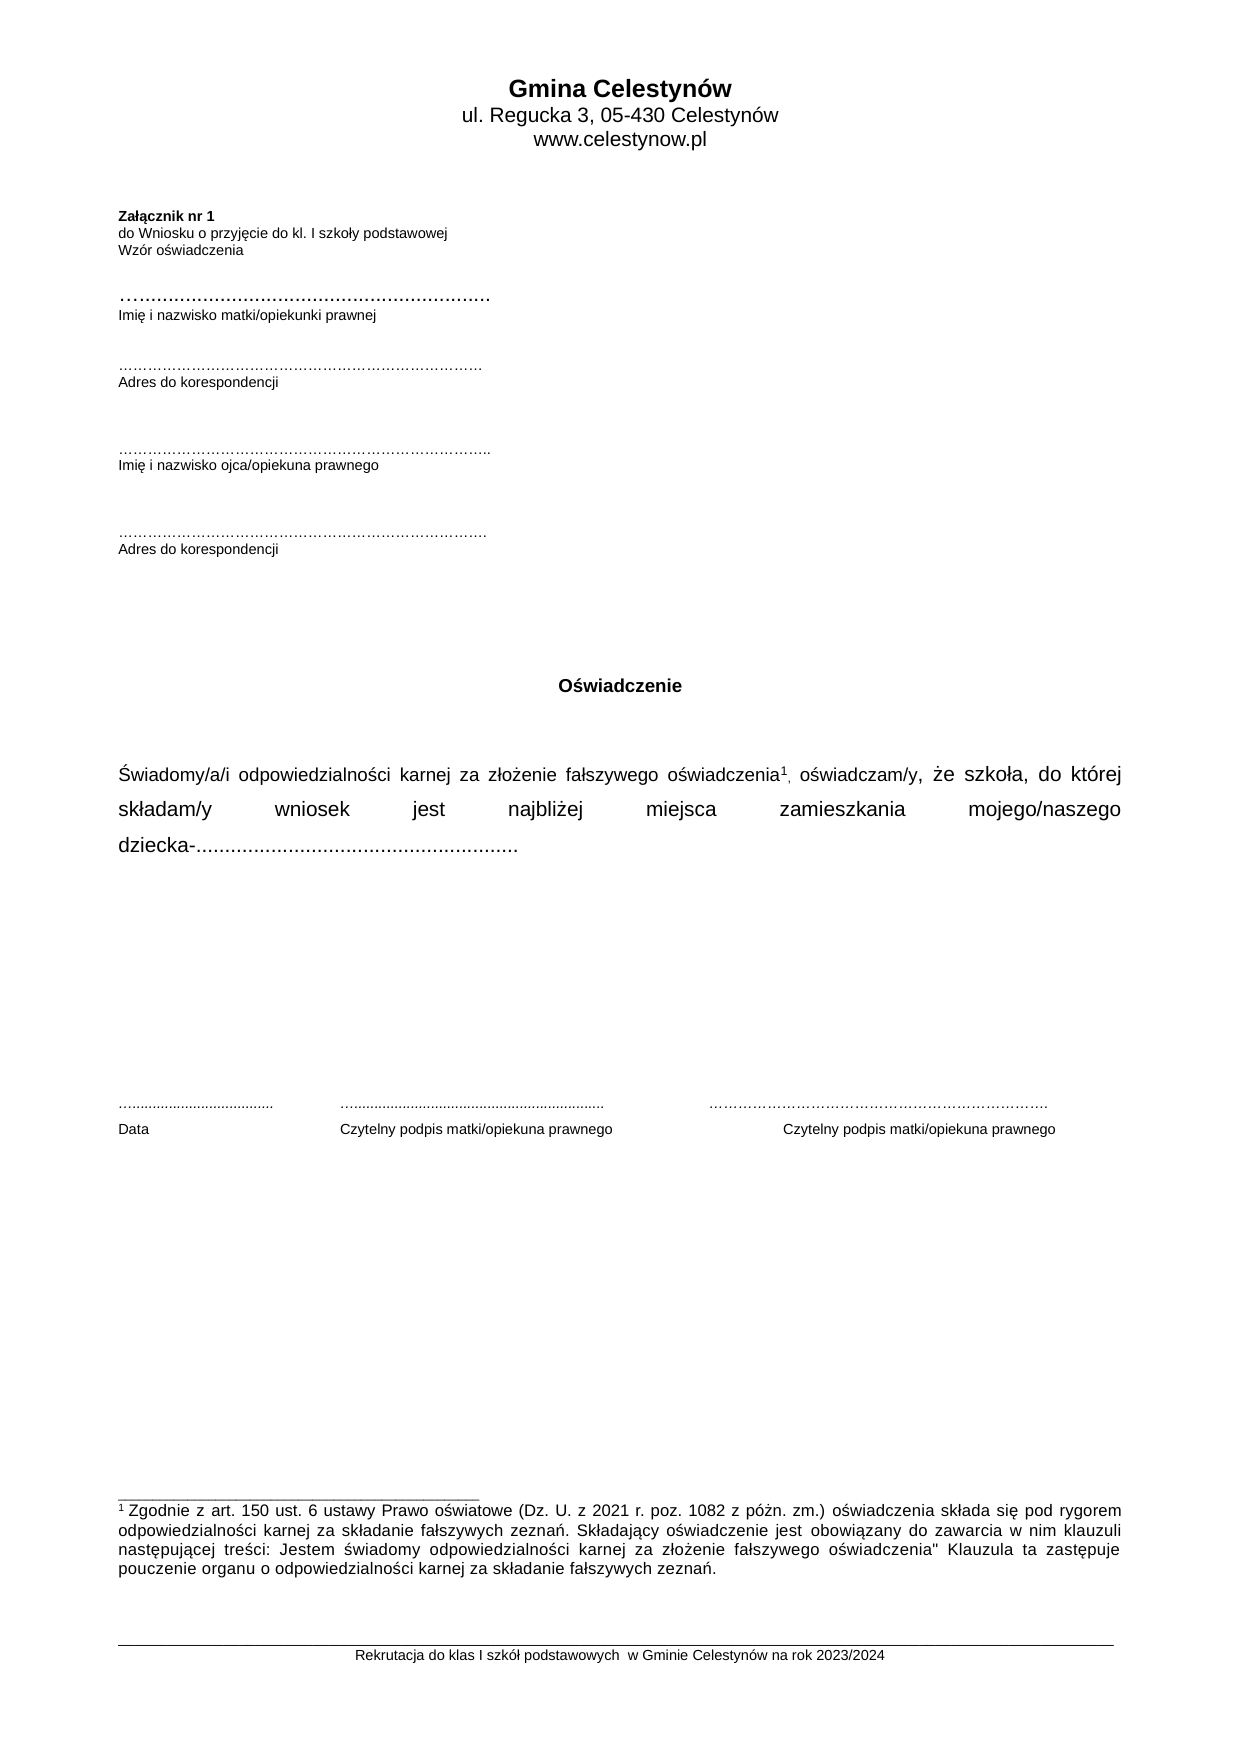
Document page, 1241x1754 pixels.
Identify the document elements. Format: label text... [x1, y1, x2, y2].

text Adres do korespondencji [118, 373, 1122, 390]
text Oświadczenie [118, 675, 1122, 697]
text …………………………………………………………………. [118, 524, 1122, 541]
text …................................... ….............................................................. ……………………………………………………………. [118, 1095, 1122, 1112]
text Imię i nazwisko matki/opiekunki prawnej [118, 306, 1122, 323]
text ………………………………………………………………… [118, 356, 1122, 373]
text Załącznik nr 1 [118, 208, 1122, 225]
text Świadomy/a/i odpowiedzialności karnej za złożenie fałszywego oświadczenia1, oświadczam/y, że szkoła, do której składam/y wniosek jest najbliżej miejsca zamieszkania mojego/naszego dziecka-........................................................ [118, 761, 1122, 857]
text ____________________________________________________ [118, 1487, 1122, 1501]
text Wzór oświadczenia [118, 241, 1122, 258]
text 1 Zgodnie z art. 150 ust. 6 ustawy Prawo oświatowe (Dz. U. z 2021 r. poz. 1082 z póżn. zm.) oświadczenia składa się pod rygorem odpowiedzialności karnej za składanie fałszywych zeznań. Składający oświadczenie jest obowiązany do zawarcia w nim klauzuli następującej treści: Jestem świadomy odpowiedzialności karnej za złożenie fałszywego oświadczenia" Klauzula ta zastępuje pouczenie organu o odpowiedzialności karnej za składanie fałszywych zeznań. [118, 1501, 1122, 1578]
text Data Czytelny podpis matki/opiekuna prawnego Czytelny podpis matki/opiekuna prawnego [118, 1120, 1122, 1162]
text do Wniosku o przyjęcie do kl. I szkoły podstawowej [118, 225, 1122, 241]
text Adres do korespondencji [118, 541, 1122, 558]
text ………………………………………………………………….. [118, 440, 1122, 457]
text Imię i nazwisko ojca/opiekuna prawnego [118, 457, 1122, 474]
text …............................................................. [118, 282, 1122, 306]
